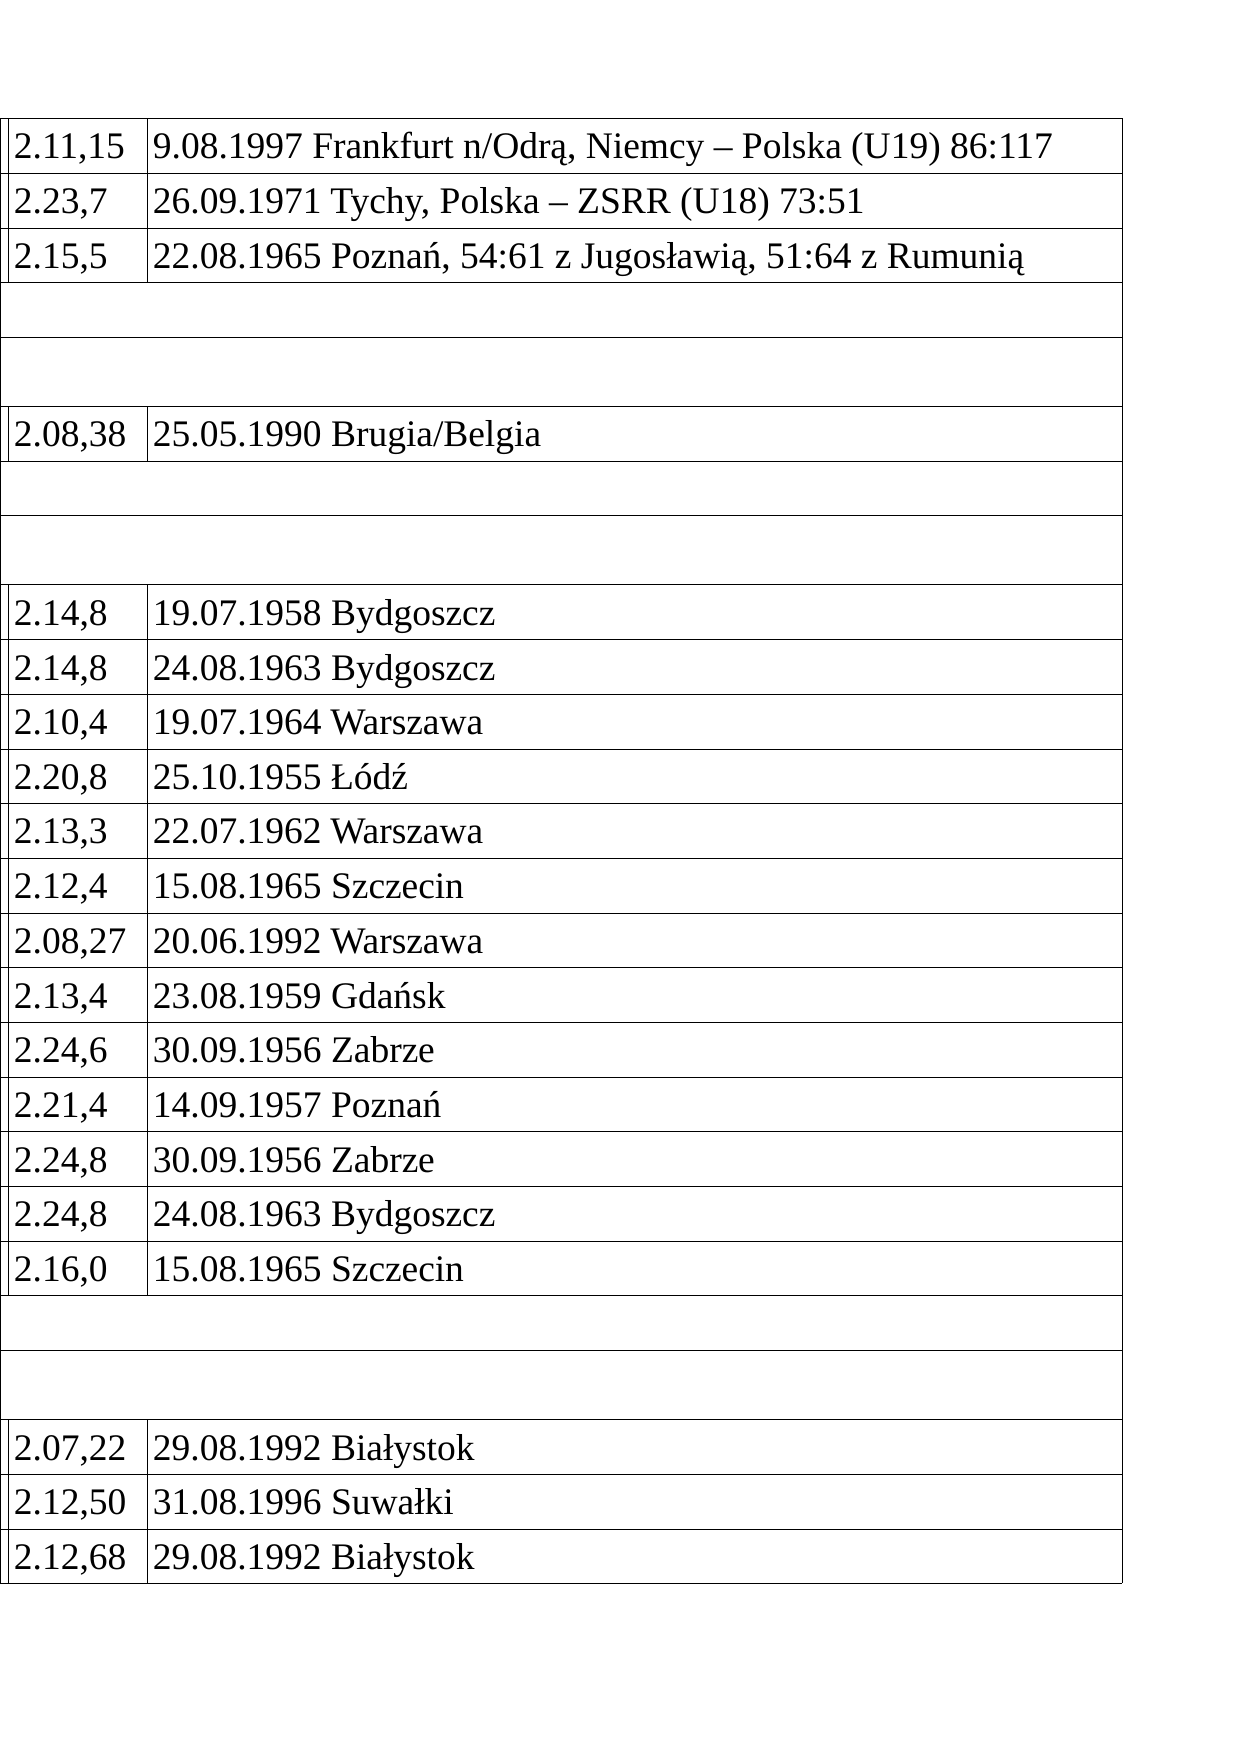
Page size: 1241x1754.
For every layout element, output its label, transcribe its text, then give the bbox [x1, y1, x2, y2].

table_cell Mistrzostwa Polski [1, 516, 1122, 584]
table_cell 2.14,8 [9, 585, 147, 639]
table_cell 15.08.1965 Szczecin [148, 859, 1122, 912]
table_cell 25.05.1990 Brugia/Belgia [148, 407, 1122, 461]
table_cell 2.12,68 [9, 1530, 147, 1583]
table_cell 24.08.1963 Bydgoszcz [148, 1187, 1122, 1241]
table_cell [1, 695, 8, 748]
table_cell Żak Kielce [1, 1530, 8, 1583]
table_cell 31.08.1996 Suwałki [148, 1475, 1122, 1528]
table_cell 2.16,0 [9, 1242, 147, 1295]
table_cell 2.15,5 [9, 229, 147, 282]
table_cell KSZO Ostrowiec Św. [1, 229, 8, 282]
table_cell 2.07,22 [9, 1420, 147, 1474]
table_cell 25.10.1955 Łódź [148, 750, 1122, 803]
table_cell 26.09.1971 Tychy, Polska – ZSRR (U18) 73:51 [148, 174, 1122, 227]
table_cell 2.24,8 [9, 1132, 147, 1186]
table_cell 19.07.1958 Bydgoszcz [148, 585, 1122, 639]
table_cell 2.20,8 [9, 750, 147, 803]
table_cell Budowlani Kielce [1, 1475, 8, 1528]
table_cell 22.07.1962 Warszawa [148, 804, 1122, 858]
table_cell Żak Kielce [1, 1420, 8, 1474]
table_cell 2.08,38 [9, 407, 147, 461]
table_cell 19.07.1964 Warszawa [148, 695, 1122, 748]
table_cell 2.10,4 [9, 695, 147, 748]
table_cell Budowlani Kielce [1, 640, 8, 694]
table_cell 2.12,4 [9, 859, 147, 912]
table_cell 2.13,3 [9, 804, 147, 858]
table_cell LZS Staszów [1, 1078, 8, 1131]
table_cell [1, 859, 8, 912]
table_cell Światowe Igrzyska Młodzieży Szkolnej (U18) [1, 338, 1122, 406]
table_cell 29.08.1992 Białystok [148, 1530, 1122, 1583]
table_cell 15.08.1965 Szczecin [148, 1242, 1122, 1295]
table_cell 24.08.1963 Bydgoszcz [148, 640, 1122, 694]
table_cell LZS Łysica Kielce [1, 968, 8, 1022]
table_cell 2.11,15 [9, 119, 147, 173]
table_cell 2.08,27 [9, 914, 147, 967]
table_cell Żak Kielce [1, 914, 8, 967]
table_cell 2.13,4 [9, 968, 147, 1022]
table_cell Budowlani Kielce [1, 174, 8, 227]
table_cell 2.24,8 [9, 1187, 147, 1241]
table_cell 30.09.1956 Zabrze [148, 1023, 1122, 1077]
table_cell 29.08.1992 Białystok [148, 1420, 1122, 1474]
table_cell Stal Ostrowiec Św. [1, 1132, 8, 1186]
table_cell KSZO Ostrowiec Św. [1, 585, 8, 639]
table_cell 23.08.1959 Gdańsk [148, 968, 1122, 1022]
table_cell KSZO Ostrowiec Św. [1, 1242, 8, 1295]
table_cell [1, 1296, 1122, 1350]
table_cell 30.09.1956 Zabrze [148, 1132, 1122, 1186]
table_cell 2.24,6 [9, 1023, 147, 1077]
table_cell 22.08.1965 Poznań, 54:61 z Jugosławią, 51:64 z Rumunią [148, 229, 1122, 282]
table_cell Młodzieżowe mistrzostwa Polski [1, 1351, 1122, 1419]
table_cell [1, 804, 8, 858]
table_cell 14.09.1957 Poznań [148, 1078, 1122, 1131]
table_cell 2.12,50 [9, 1475, 147, 1528]
table_cell [1, 462, 1122, 515]
table_cell Żak Kielce [1, 407, 8, 461]
table_cell [1, 283, 1122, 337]
table_cell 20.06.1992 Warszawa [148, 914, 1122, 967]
table_cell 2.23,7 [9, 174, 147, 227]
table_cell 2.14,8 [9, 640, 147, 694]
table_cell 9.08.1997 Frankfurt n/Odrą, Niemcy – Polska (U19) 86:117 [148, 119, 1122, 173]
table_cell 2.21,4 [9, 1078, 147, 1131]
table_cell Stal Ostrowiec Św. [1, 750, 8, 803]
